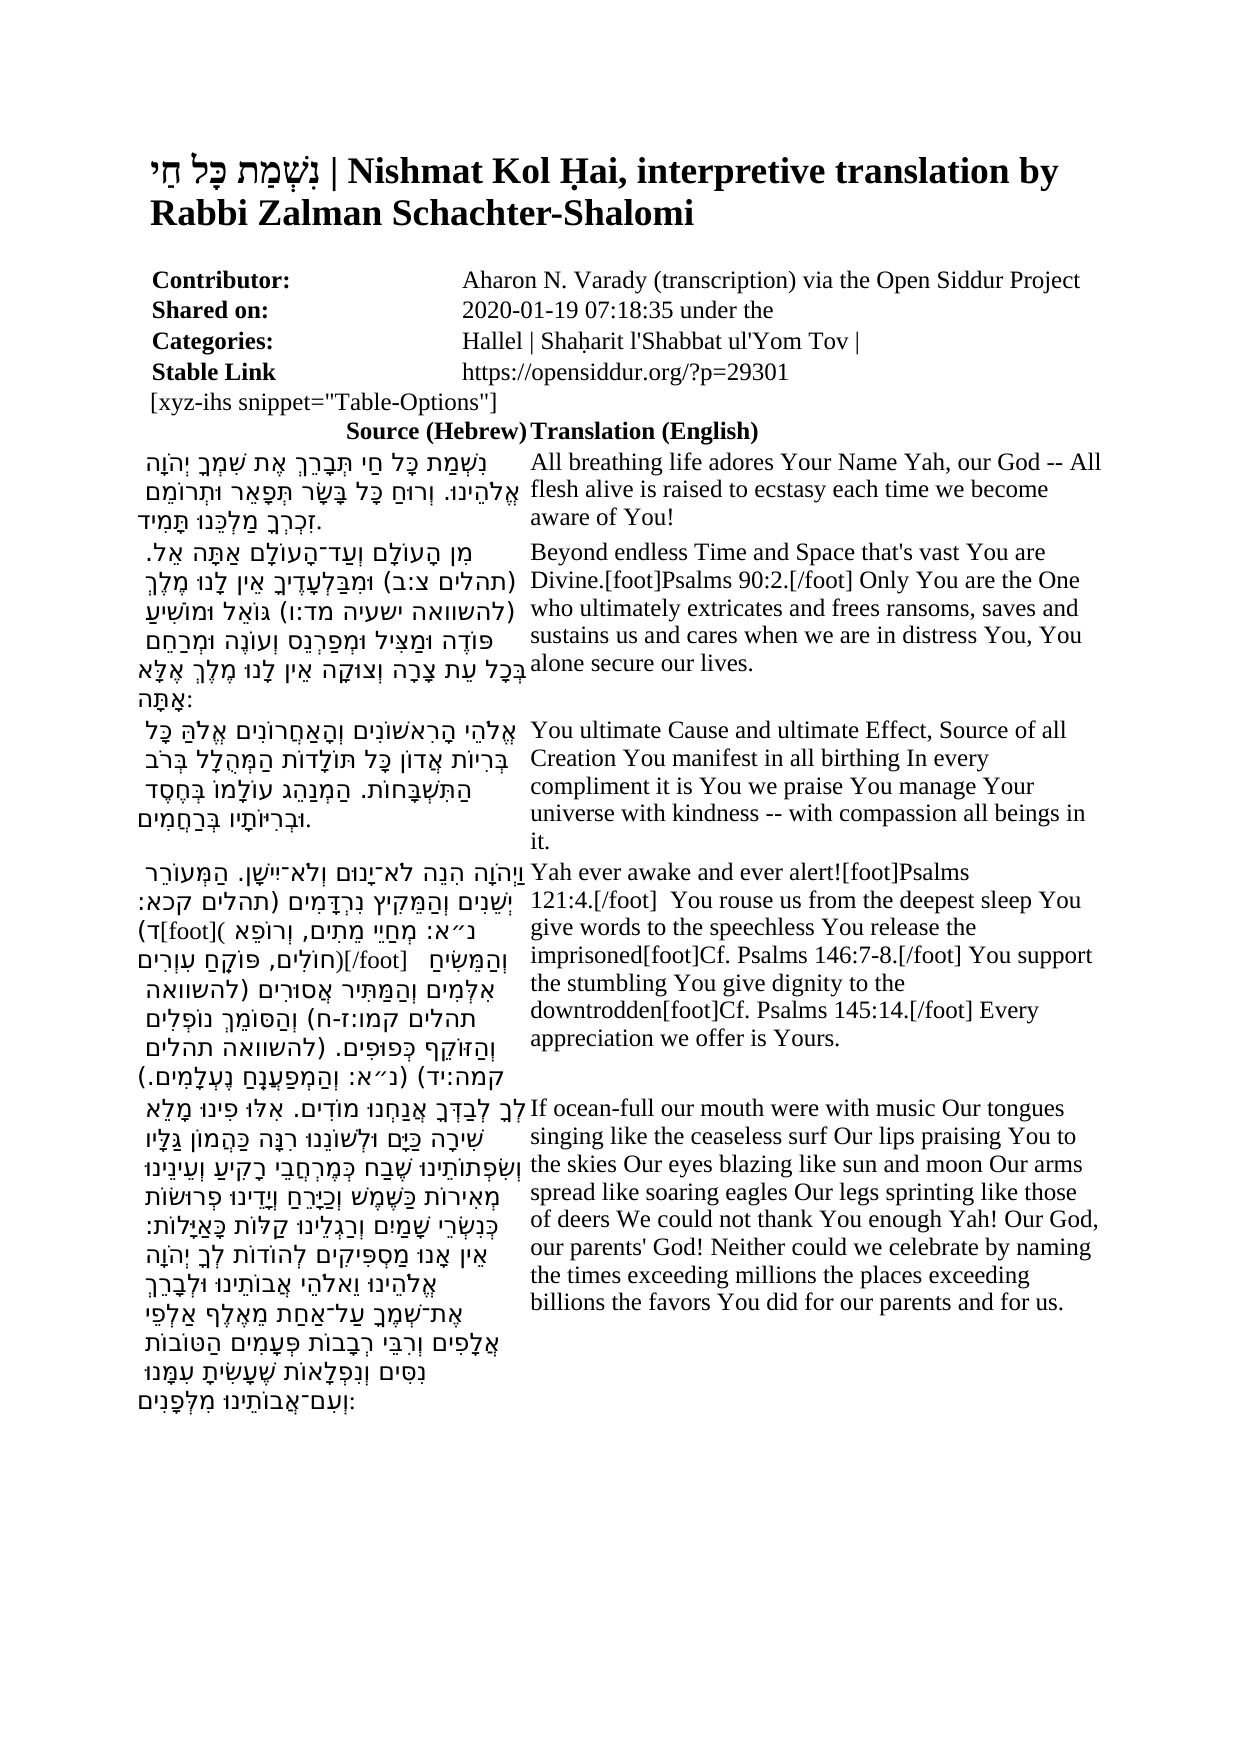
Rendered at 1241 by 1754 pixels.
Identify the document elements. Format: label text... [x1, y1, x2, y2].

table_cell 2020-01-19 07:18:35 under the [460, 295, 1090, 326]
table_cell Beyond endless Time and Space that's vast You are Divine.[foot]Psalms 90:2.[/foot] Only You are the One who ultimately extricates and frees ransoms, saves and sustains us and cares when we are in distress You, You alone secure our lives. [529, 537, 1105, 715]
table_cell Categories: [150, 326, 460, 357]
table_header Source (Hebrew) [135, 415, 528, 446]
table_header Contributor: [150, 264, 460, 295]
table_cell Yah ever awake and ever alert![foot]Psalms 121:4.[/foot] You rouse us from the deepest sleep You give words to the speechless You release the imprisoned[foot]Cf. Psalms 146:7-8.[/foot] You support the stumbling You give dignity to the downtrodden[foot]Cf. Psalms 145:14.[/foot] Every appreciation we offer is Yours. [529, 857, 1105, 1093]
subtitle נִשְׁמַת כָּל חַי | Nishmat Kol Ḥai, interpretive translation by Rabbi Zalman Schachter-Shalomi [150, 150, 1090, 233]
table_cell Hallel | Shaḥarit l'Shabbat ul'Yom Tov | [460, 326, 1090, 357]
table_cell לְךָ לְבַדְּךָ אֲנַחְנוּ מוֹדִים. אִלּוּ פִינוּ מָלֵא שִׁירָה כַּיָּם וּלְשׁוֹנֵנוּ רִנָּה כַּהֲמוֹן גַּלָּיו וְשִׂפְתוֹתֵינוּ שֶׁבַח כְּמֶרְחֲבֵי רָקִיעַ וְעֵינֵינוּ מְאִירוֹת כַּשֶּׁמֶשׁ וְכַיָּרֵחַ וְיָדֵינוּ פְרוּשׂוֹת כְּנִשְׂרֵי שָׁמַיִם וְרַגְלֵינוּ קַלּוֹת כָּאַיָּלוֹת: אֵין אָנוּ מַסְפִּיקִים לְהוֹדוֹת לְךָ יְהֹוָה אֱלֹהֵינוּ וֵאלֹהֵי אֲבוֹתֵינוּ וּלְבָרֵךְ אֶת־שְׁמֶךָ עַל־אַחַת מֵאֶלֶף אַלְפֵי אֲלָפִים וְרִבֵּי רְבָבוֹת פְּעָמִים הַטּוֹבוֹת נִסִּים וְנִפְלָאוֹת שֶׁעָשִׂיתָ עִמָּנוּ וְעִם־אֲבוֹתֵינוּ מִלְּפָנִים: [135, 1093, 528, 1417]
text [xyz-ihs snippet="Table-Options"] [150, 388, 1090, 415]
table_cell אֱלֹהֵי הָרִאשׁוֹנִים וְהָאַחֲרוֹנִים אֱלֹהַּ כָּל בְּרִיוֹת אֲדוֹן כָּל תּוֹלָדוֹת הַמְּהֻלָל בְּרֹב הַתִּשְׁבָּחוֹת. הַמְנַהֵג עוֹלָמוֹ בְּחֶסֶד וּבְרִיּוֹתָיו בְּרַחֲמִים. [135, 715, 528, 857]
table_cell You ultimate Cause and ultimate Effect, Source of all Creation You manifest in all birthing In every compliment it is You we praise You manage Your universe with kindness -- with compassion all beings in it. [529, 715, 1105, 857]
table_cell If ocean-full our mouth were with music Our tongues singing like the ceaseless surf Our lips praising You to the skies Our eyes blazing like sun and moon Our arms spread like soaring eagles Our legs sprinting like those of deers We could not thank You enough Yah! Our God, our parents' God! Neither could we celebrate by naming the times exceeding millions the places exceeding billions the favors You did for our parents and for us. [529, 1093, 1105, 1417]
table_cell וַיְהֹוָה הִנֵה לֹא־יָנוּם וְלֹא־יִישָׁן. הַמְּעוֹרֵר יְשֵׁנִים וְהַמֵּקִיץ נִרְדָּמִים (תהלים קכא:ד)[foot](נ״א: מְחַיֵי מֵתִים, וְרוֹפֵא חוֹלִים, פּוֹקֵֽחַ עִוְרִים)[/foot] וְהַמֵּשִׂיחַ אִלְּמִים וְהַמַּתִּיר אֲסוּרִים (להשוואה תהלים קמו:ז-ח) וְהַסּוֹמֵךְ נוֹפְלִים וְהַזּוֹקֵף כְּפוּפִים. (להשוואה תהלים קמה:יד) (נ״א: וְהַמְפַעֲנֵֽחַ נֶעְלָמִים.) [135, 857, 528, 1093]
table_cell נִשְׁמַת כָּל חַי תְּבָרֵךְ אֶת שִׁמְךָ יְהֹוָה אֱלֹהֵינוּ. וְרוּחַ כָּל בָּשָׂר תְּפָאֵר וּתְרוֹמֵם זִכְרְךָ מַלְכֵּנוּ תָּמִיד. [135, 446, 528, 537]
table_cell https://opensiddur.org/?p=29301 [460, 357, 1090, 388]
table_header Translation (English) [529, 415, 1105, 446]
table_cell Shared on: [150, 295, 460, 326]
table_cell Stable Link [150, 357, 460, 388]
table_cell All breathing life adores Your Name Yah, our God -- All flesh alive is raised to ecstasy each time we become aware of You! [529, 446, 1105, 537]
table_header Aharon N. Varady (transcription) via the Open Siddur Project [460, 264, 1090, 295]
table_cell מִן הָעוֹלָם וְעַד־הָעוֹלָם אַתָּה אֵל. (תהלים צ:ב) וּמִבַּלְעָדֶיךָ אֵין לָנוּ מֶלֶךְ (להשוואה ישעיה מד:ו) גּוֹאֵל וּמוֹשִׁיעַ פּוֹדֶה וּמַצִּיל וּמְפַרְנֵס וְעוֹנֶה וּמְרַחֵם בְּכָל עֵת צָרָה וְצוּקָה אֵין לָנוּ מֶלֶךְ אֶלָּא אָתָּה: [135, 537, 528, 715]
